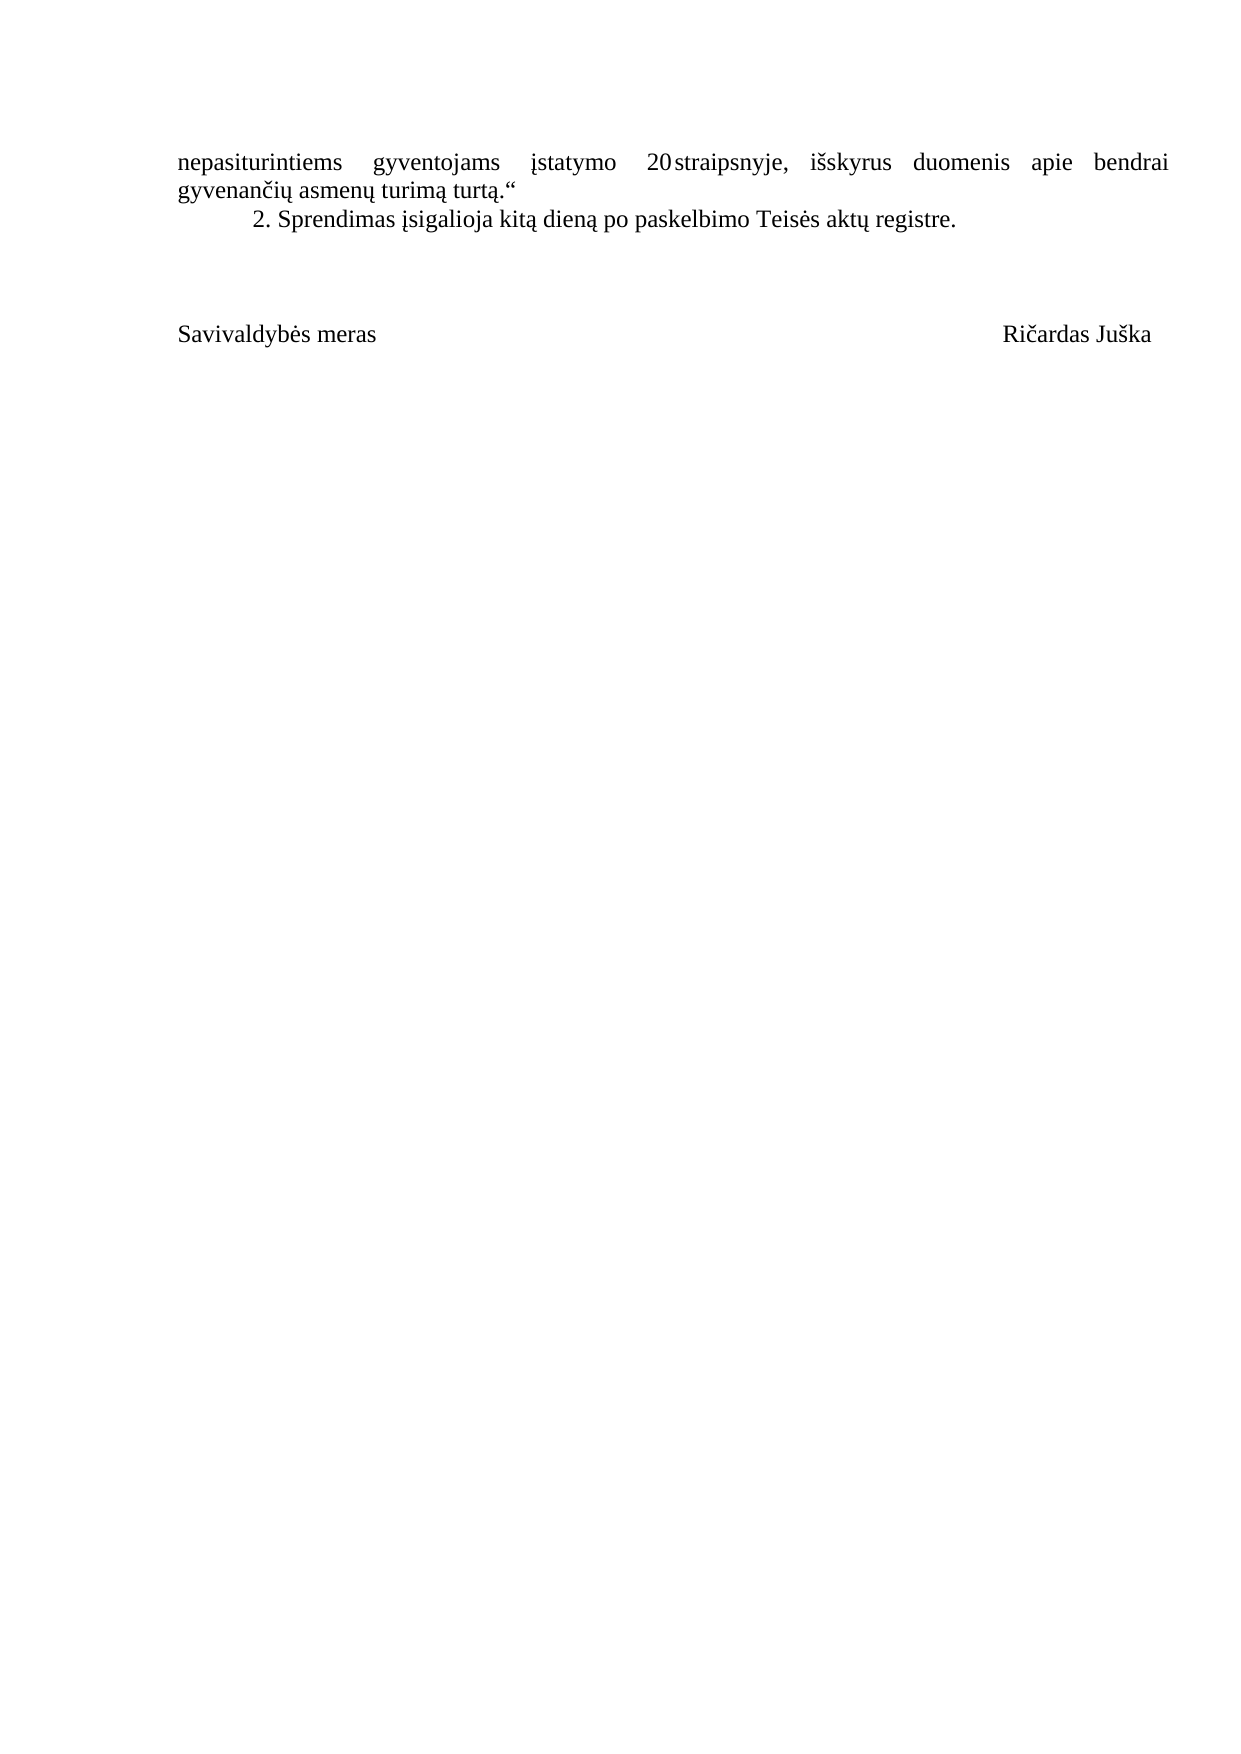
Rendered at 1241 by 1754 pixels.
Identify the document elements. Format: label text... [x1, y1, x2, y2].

text 2. Sprendimas įsigalioja kitą dieną po paskelbimo Teisės aktų registre. [177, 204, 1169, 233]
text Savivaldybės meras Ričardas Juška [177, 319, 1169, 348]
text nepasiturintiems gyventojams įstatymo 20 straipsnyje, išskyrus duomenis apie bendrai gyvenančių asmenų turimą turtą.“ [177, 147, 1169, 204]
